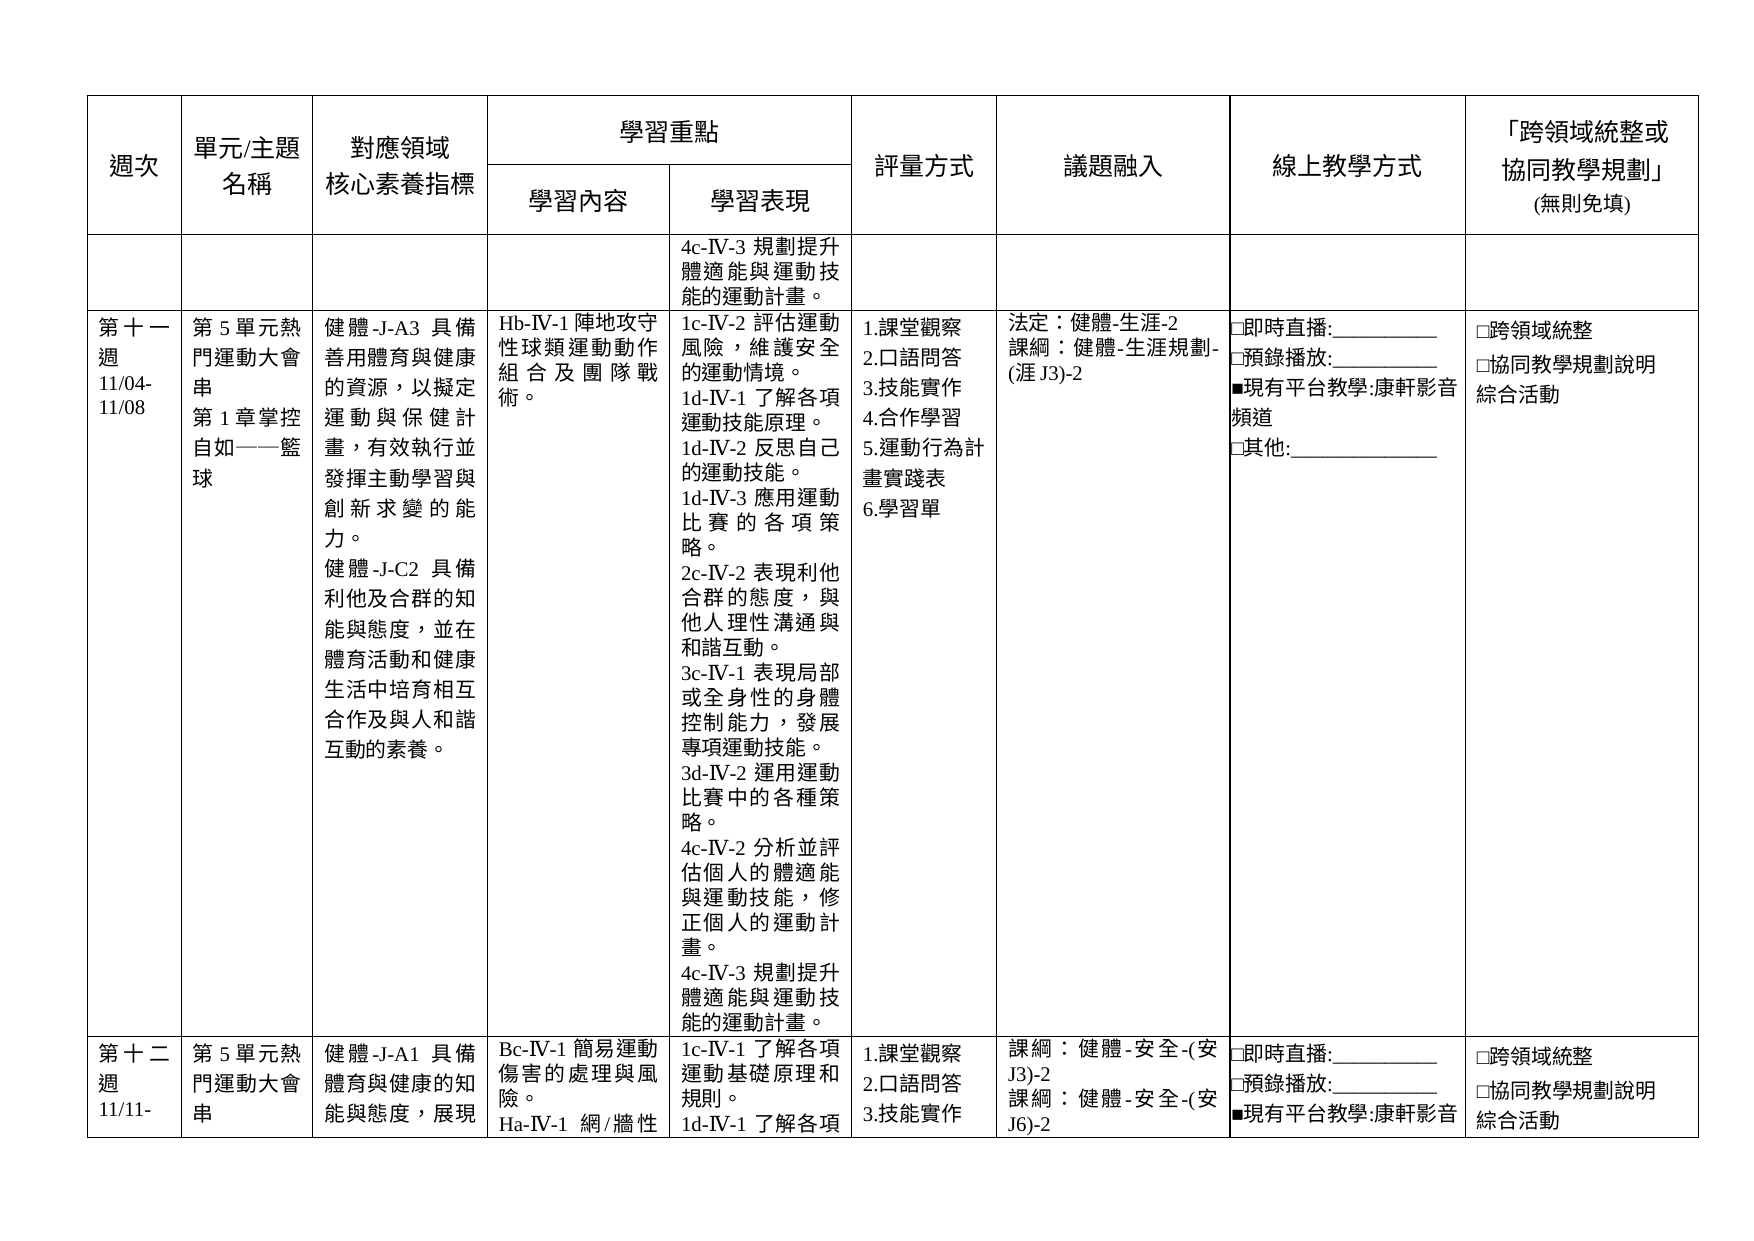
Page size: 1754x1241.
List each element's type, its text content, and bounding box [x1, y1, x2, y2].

table_cell 1.課堂觀察 2.口語問答 3.技能實作 4.合作學習 5.運動行為計畫實踐表 6.學習單 [852, 311, 996, 1036]
table_header 對應領域 核心素養指標 [313, 96, 487, 234]
table_cell Hb-Ⅳ-1 陣地攻守性球類運動動作組合及團隊戰術。 [488, 311, 669, 1036]
table_cell □即時直播:__________ □預錄播放:__________ ■現有平台教學:康軒影音頻道 □其他:______________ [1231, 311, 1465, 1036]
table_cell [852, 235, 996, 310]
table_cell 第十一週 11/04-11/08 [88, 311, 181, 1036]
table_cell 第5單元熱門運動大會串 [182, 1037, 312, 1137]
table_cell □跨領域統整 □協同教學規劃說明 綜合活動 [1466, 1037, 1698, 1137]
table_cell 法定：健體-生涯-2 課綱：健體-生涯規劃-(涯J3)-2 [997, 311, 1229, 1036]
table_cell 第5單元熱門運動大會串 第1章掌控自如──籃球 [182, 311, 312, 1036]
table_cell □即時直播:__________ □預錄播放:__________ ■現有平台教學:康軒影音 [1231, 1037, 1465, 1137]
table_cell [1466, 235, 1698, 310]
table_cell 1c-Ⅳ-2 評估運動風險，維護安全的運動情境。 1d-Ⅳ-1 了解各項運動技能原理。 1d-Ⅳ-2 反思自己的運動技能。 1d-Ⅳ-3 應用運動比賽的各項策略。 2c-Ⅳ-2 表現利他合群的態度，與他人理性溝通與和諧互動。 3c-Ⅳ-1 表現局部或全身性的身體控制能力，發展專項運動技能。 3d-Ⅳ-2 運用運動比賽中的各種策略。 4c-Ⅳ-2 分析並評估個人的體適能與運動技能，修正個人的運動計畫。 4c-Ⅳ-3 規劃提升體適能與運動技能的運動計畫。 [670, 311, 851, 1036]
table_header 「跨領域統整或 協同教學規劃｣ (無則免填) [1466, 96, 1698, 234]
table_cell 4c-Ⅳ-3 規劃提升體適能與運動技能的運動計畫。 [670, 235, 851, 310]
table_cell [313, 235, 487, 310]
table_cell 學習表現 [670, 165, 851, 234]
table_cell 健體-J-A1 具備體育與健康的知能與態度，展現 [313, 1037, 487, 1137]
table_cell [88, 235, 181, 310]
table_cell [997, 235, 1229, 310]
table_cell Bc-Ⅳ-1 簡易運動傷害的處理與風險。 Ha-Ⅳ-1 網/牆性 [488, 1037, 669, 1137]
table_header 線上教學方式 [1231, 96, 1465, 234]
table_cell □跨領域統整 □協同教學規劃說明 綜合活動 [1466, 311, 1698, 1036]
table_cell [488, 235, 669, 310]
table_cell 1c-Ⅳ-1 了解各項運動基礎原理和規則。 1d-Ⅳ-1 了解各項 [670, 1037, 851, 1137]
table_cell [182, 235, 312, 310]
table_cell 學習內容 [488, 165, 669, 234]
table_cell 1.課堂觀察 2.口語問答 3.技能實作 [852, 1037, 996, 1137]
table_header 議題融入 [997, 96, 1229, 234]
table_header 單元/主題名稱 [182, 96, 312, 234]
table_cell 第十二週 11/11- [88, 1037, 181, 1137]
table_cell [1231, 235, 1465, 310]
table_header 週次 [88, 96, 181, 234]
table_header 評量方式 [852, 96, 996, 234]
table_header 學習重點 [488, 96, 851, 164]
table_cell 健體-J-A3 具備善用體育與健康的資源，以擬定運動與保健計畫，有效執行並發揮主動學習與創新求變的能力。 健體-J-C2 具備利他及合群的知能與態度，並在體育活動和健康生活中培育相互合作及與人和諧互動的素養。 [313, 311, 487, 1036]
table_cell 課綱：健體-安全-(安J3)-2 課綱：健體-安全-(安J6)-2 [997, 1037, 1229, 1137]
